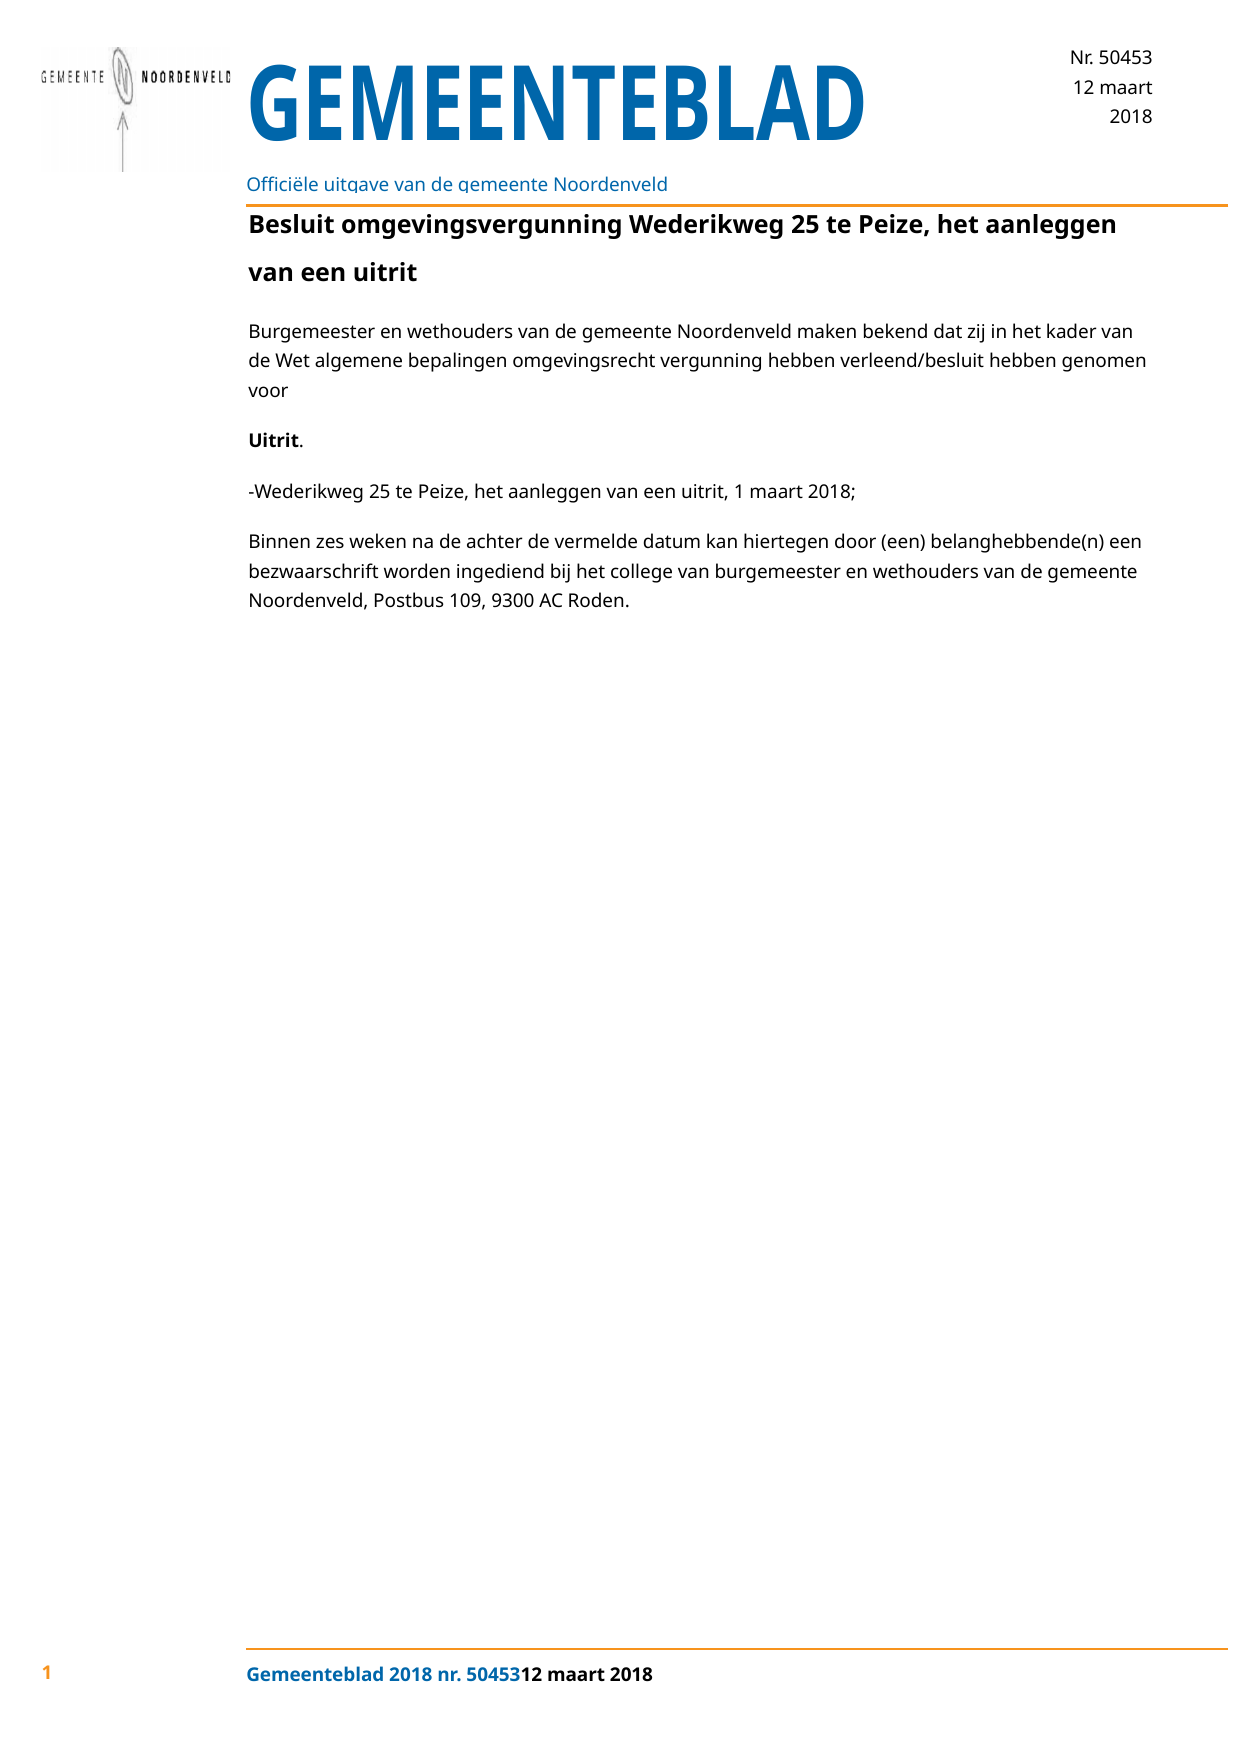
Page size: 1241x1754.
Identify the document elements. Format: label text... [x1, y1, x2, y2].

text Binnen zes weken na de achter de vermelde datum kan hiertegen door (een) belanghebbende(n) een bezwaarschrift worden ingediend bij het college van burgemeester en wethouders van de gemeente Noordenveld, Postbus 109, 9300 AC Roden. [248, 528, 1152, 613]
text -Wederikweg 25 te Peize, het aanleggen van een uitrit, 1 maart 2018; [248, 478, 1152, 504]
text Besluit omgevingsvergunning Wederikweg 25 te Peize, het aanleggen van een uitrit [248, 207, 1152, 288]
picture [41, 47, 231, 172]
text Burgemeester en wethouders van de gemeente Noordenveld maken bekend dat zij in het kader van de Wet algemene bepalingen omgevingsrecht vergunning hebben verleend/besluit hebben genomen voor [248, 318, 1152, 403]
text Uitrit. [248, 427, 1152, 453]
